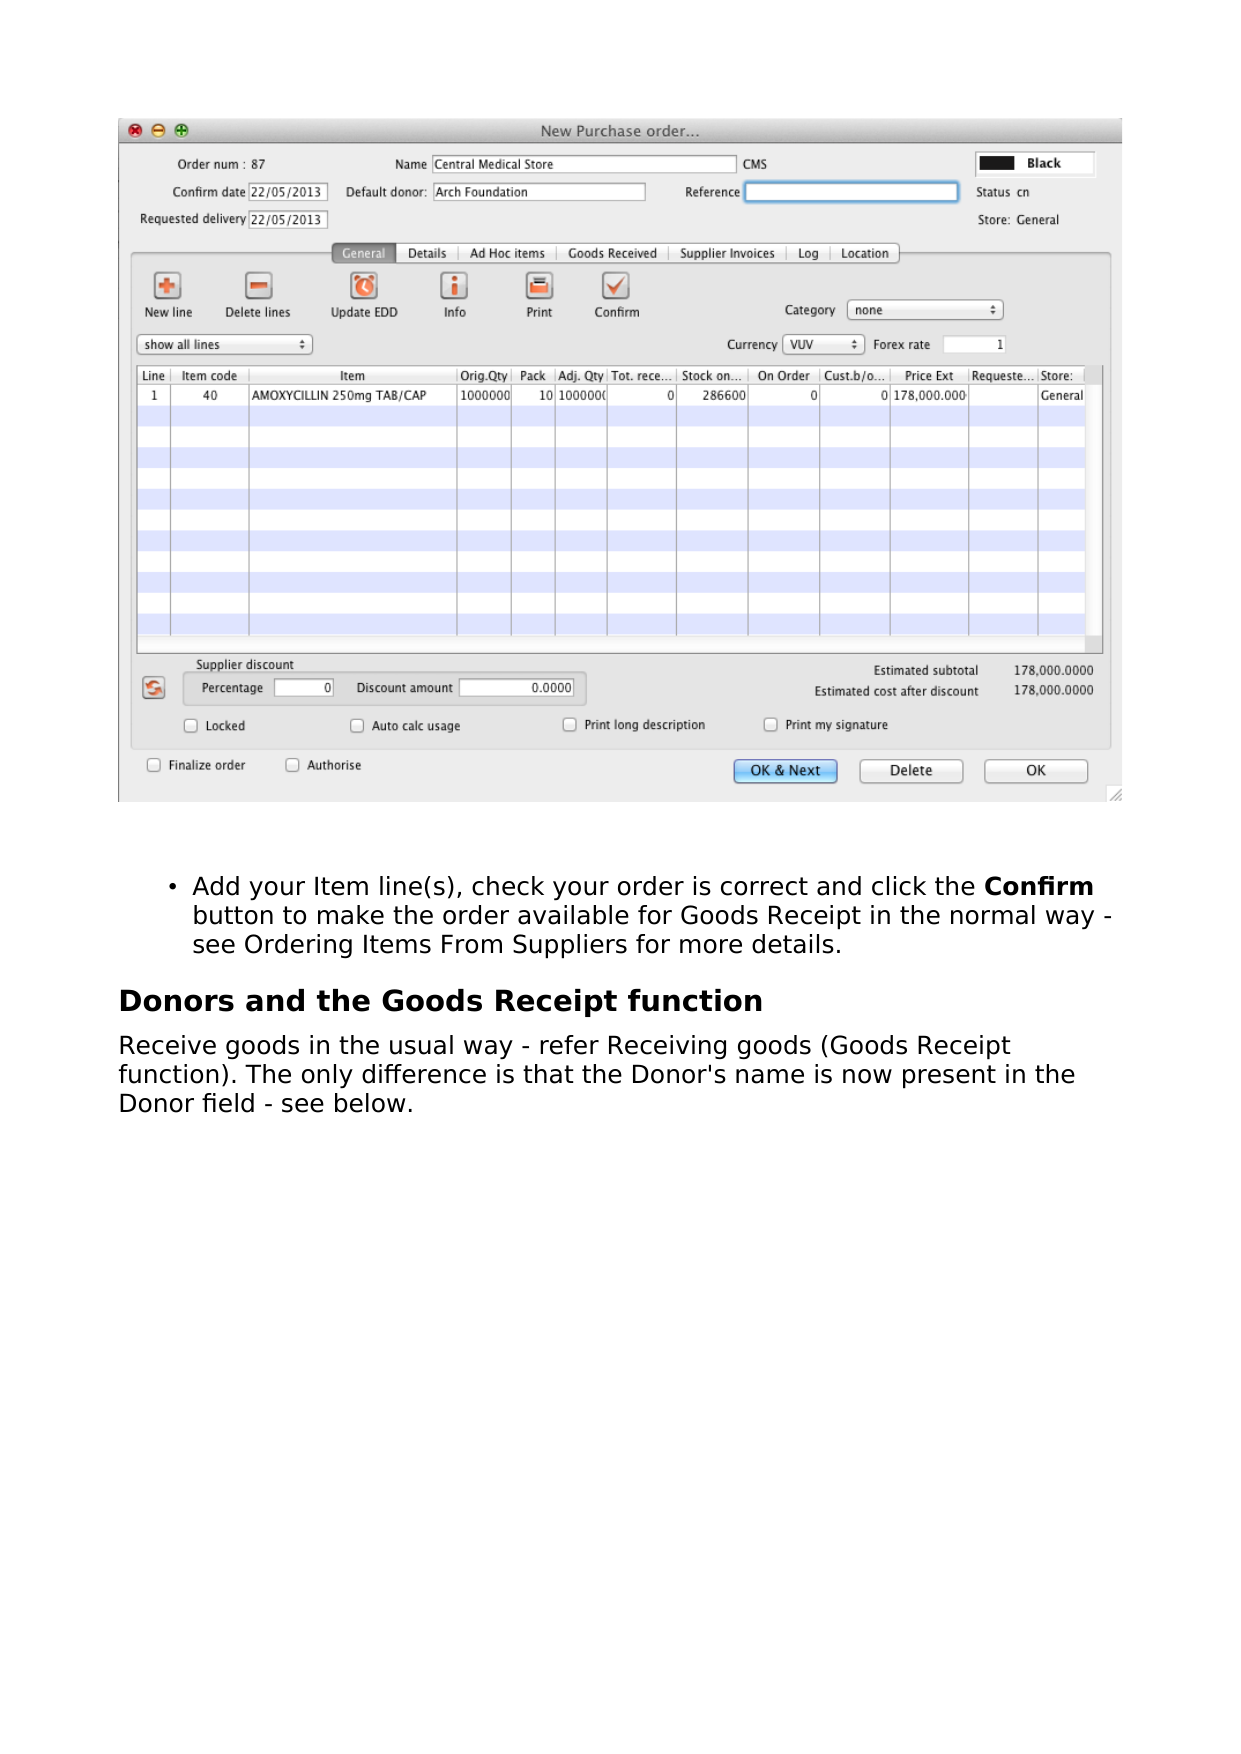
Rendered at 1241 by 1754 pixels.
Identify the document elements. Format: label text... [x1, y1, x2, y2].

list Add your Item line(s), check your order is correct and click the Confirm button to make the order available for Goods Receipt in the normal way - see Ordering Items From Suppliers for more details. [177, 872, 1122, 960]
text Receive goods in the usual way - refer Receiving goods (Goods Receipt function). The only difference is that the Donor's name is now present in the Donor field - see below. [118, 1031, 1122, 1119]
subtitle Donors and the Goods Receipt function [118, 985, 1122, 1019]
picture [118, 118, 1123, 802]
